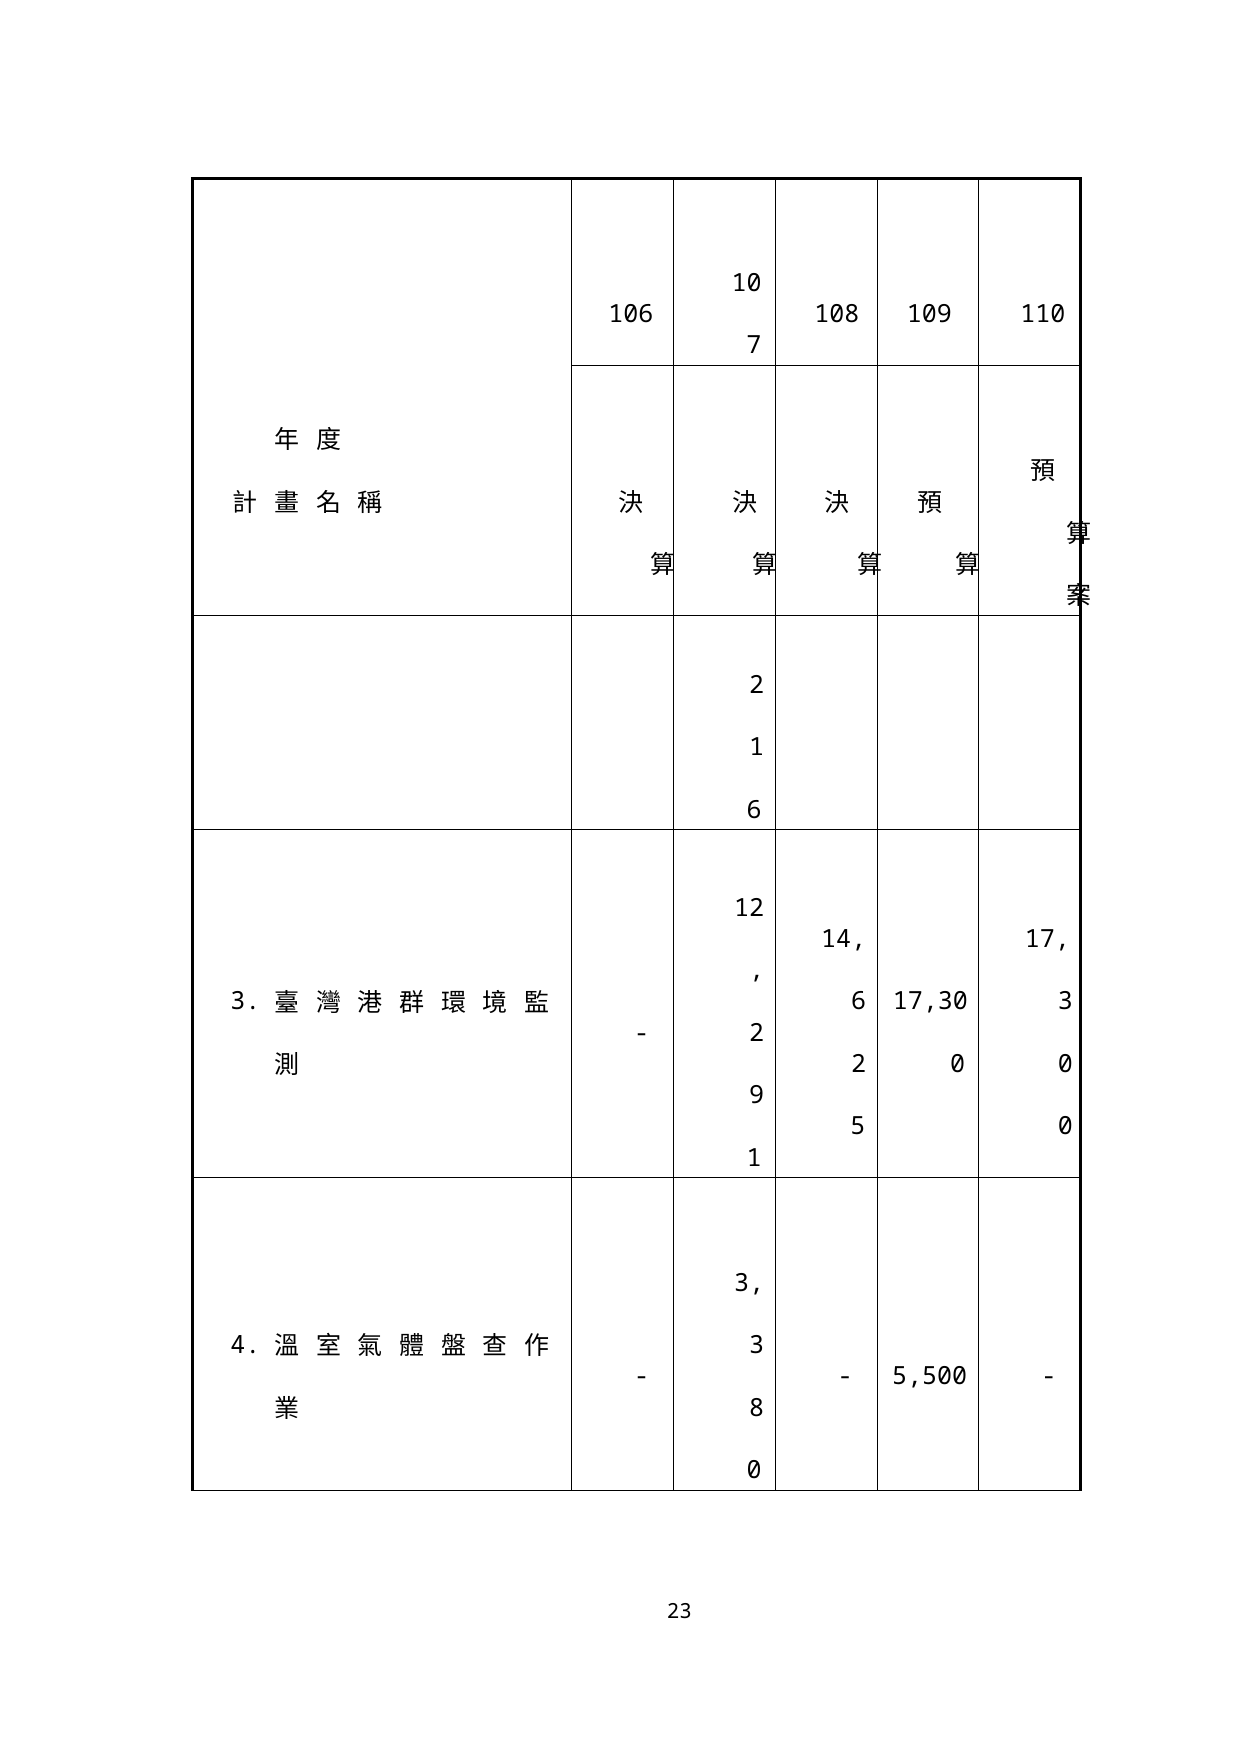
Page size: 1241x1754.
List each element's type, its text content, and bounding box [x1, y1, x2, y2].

table_cell - [979, 616, 1079, 829]
table_cell 3.臺灣港群環境監測 [194, 830, 571, 1177]
table_cell - [572, 616, 673, 829]
table_cell - [572, 830, 673, 1177]
table_header 110 [979, 180, 1079, 365]
table_cell [194, 616, 571, 829]
table_cell - [878, 616, 978, 829]
table_header 年度 計畫名稱 [194, 180, 571, 615]
table_cell 4.溫室氣體盤查作業 [194, 1178, 571, 1490]
table_cell - [776, 1178, 877, 1490]
table_header 109 [878, 180, 978, 365]
table_cell 決算 [674, 366, 775, 615]
table_header 107 [674, 180, 775, 365]
table_cell 決算 [776, 366, 877, 615]
table_header 106 [572, 180, 673, 365]
table_cell 17,300 [979, 830, 1079, 1177]
table_cell 12,291 [674, 830, 775, 1177]
table_cell 3,380 [674, 1178, 775, 1490]
table_cell 預算 [878, 366, 978, 615]
table_cell 17,300 [878, 830, 978, 1177]
table_cell 5,500 [878, 1178, 978, 1490]
table_cell 預算案 [979, 366, 1079, 615]
table_cell - [979, 1178, 1079, 1490]
table_header 108 [776, 180, 877, 365]
table_cell 216 [674, 616, 775, 829]
table_cell 14,625 [776, 830, 877, 1177]
table_cell - [776, 616, 877, 829]
table_cell 決算 [572, 366, 673, 615]
table_cell - [572, 1178, 673, 1490]
